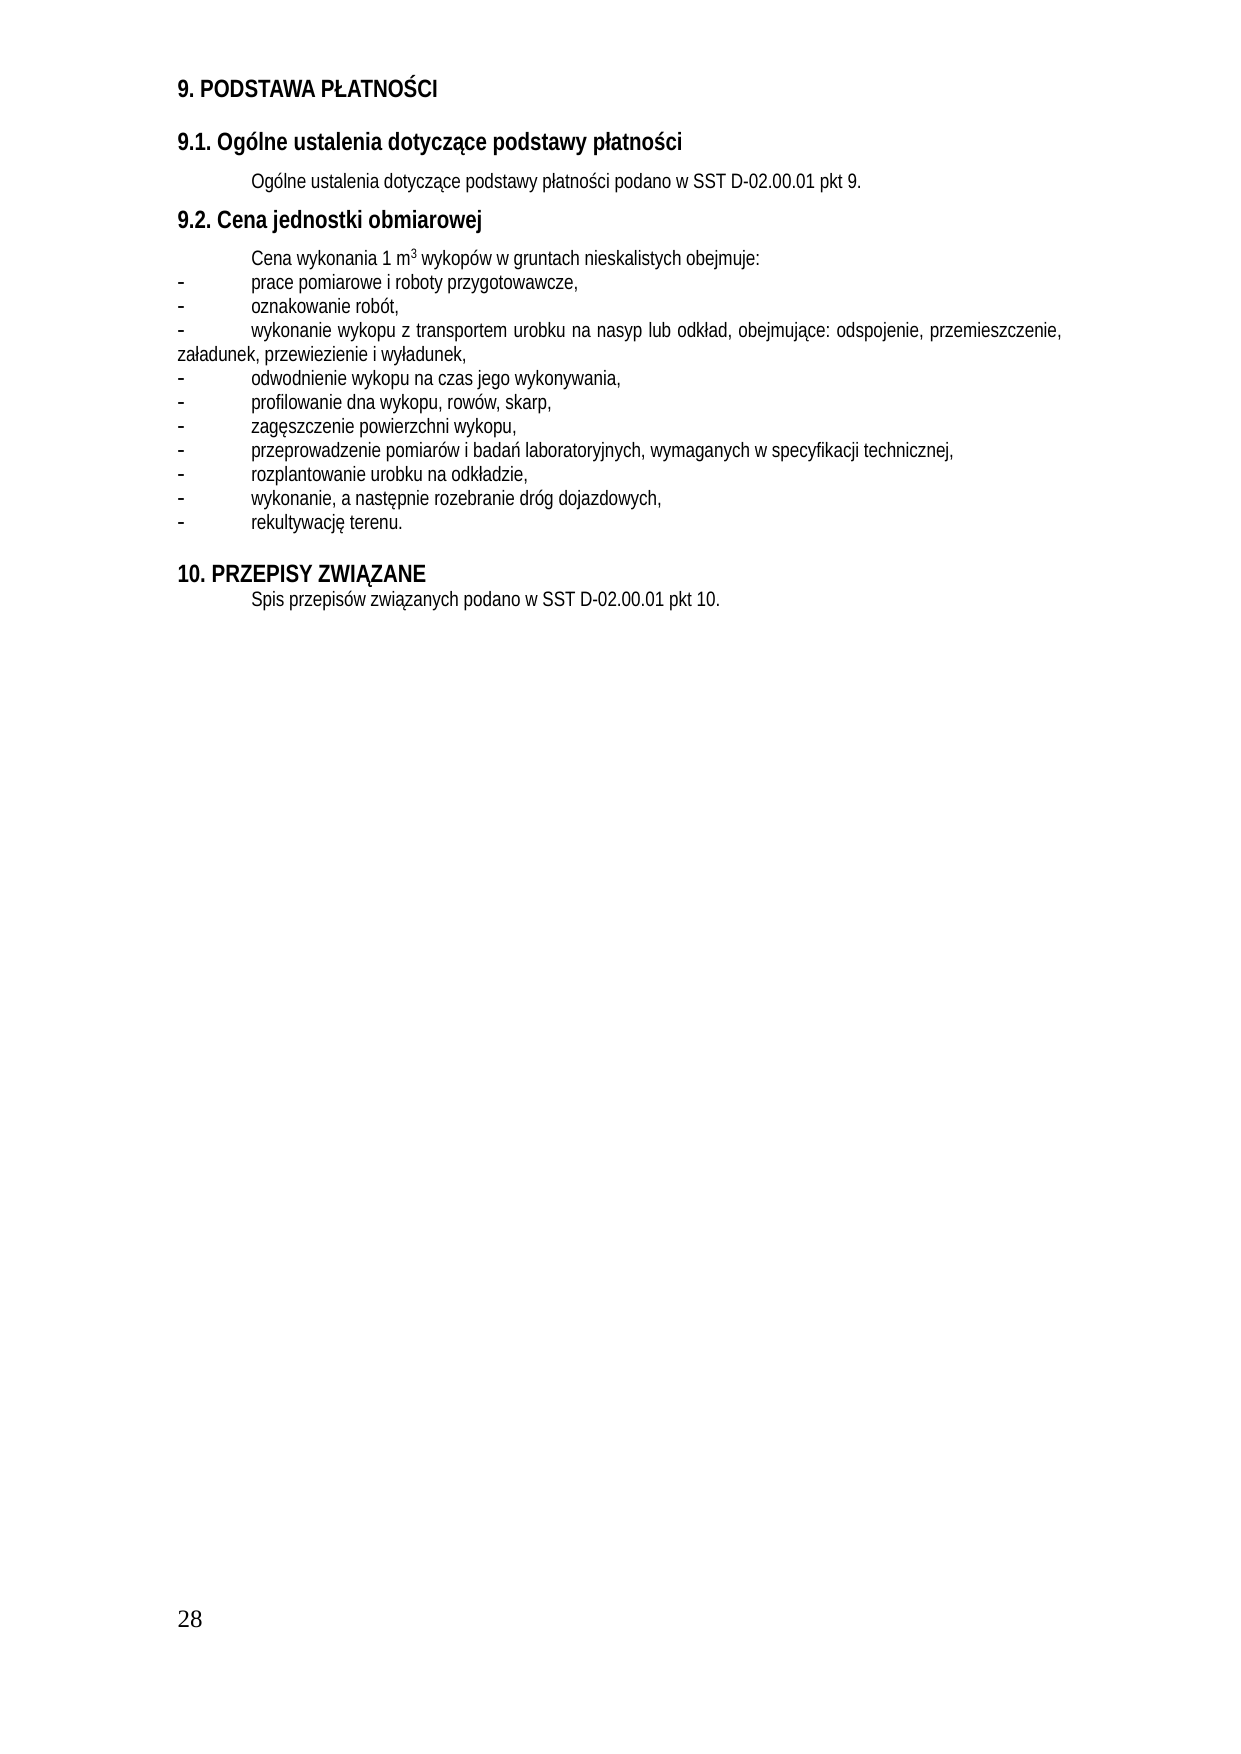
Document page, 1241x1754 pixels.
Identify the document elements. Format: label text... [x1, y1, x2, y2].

subtitle 9.2. Cena jednostki obmiarowej [177, 205, 1063, 234]
list prace pomiarowe i roboty przygotowawcze, [177, 270, 1063, 294]
list odwodnienie wykopu na czas jego wykonywania, [177, 366, 1063, 390]
text Ogólne ustalenia dotyczące podstawy płatności podano w SST D-02.00.01 pkt 9. [177, 168, 1063, 192]
list oznakowanie robót, [177, 294, 1063, 318]
subtitle 9. podstawa płatności [177, 74, 1063, 102]
subtitle 9.1. Ogólne ustalenia dotyczące podstawy płatności [177, 127, 1063, 156]
subtitle 10. przepisy związane [177, 559, 1063, 587]
list zagęszczenie powierzchni wykopu, [177, 414, 1063, 438]
list rozplantowanie urobku na odkładzie, [177, 462, 1063, 486]
list przeprowadzenie pomiarów i badań laboratoryjnych, wymaganych w specyfikacji technicznej, [177, 438, 1063, 462]
list profilowanie dna wykopu, rowów, skarp, [177, 390, 1063, 414]
list wykonanie, a następnie rozebranie dróg dojazdowych, [177, 486, 1063, 510]
list wykonanie wykopu z transportem urobku na nasyp lub odkład, obejmujące: odspojenie, przemieszczenie, załadunek, przewiezienie i wyładunek, [177, 318, 1063, 366]
text Spis przepisów związanych podano w SST D-02.00.01 pkt 10. [177, 587, 1063, 611]
list rekultywację terenu. [177, 510, 1063, 534]
text Cena wykonania 1 m3 wykopów w gruntach nieskalistych obejmuje: [177, 246, 1063, 270]
